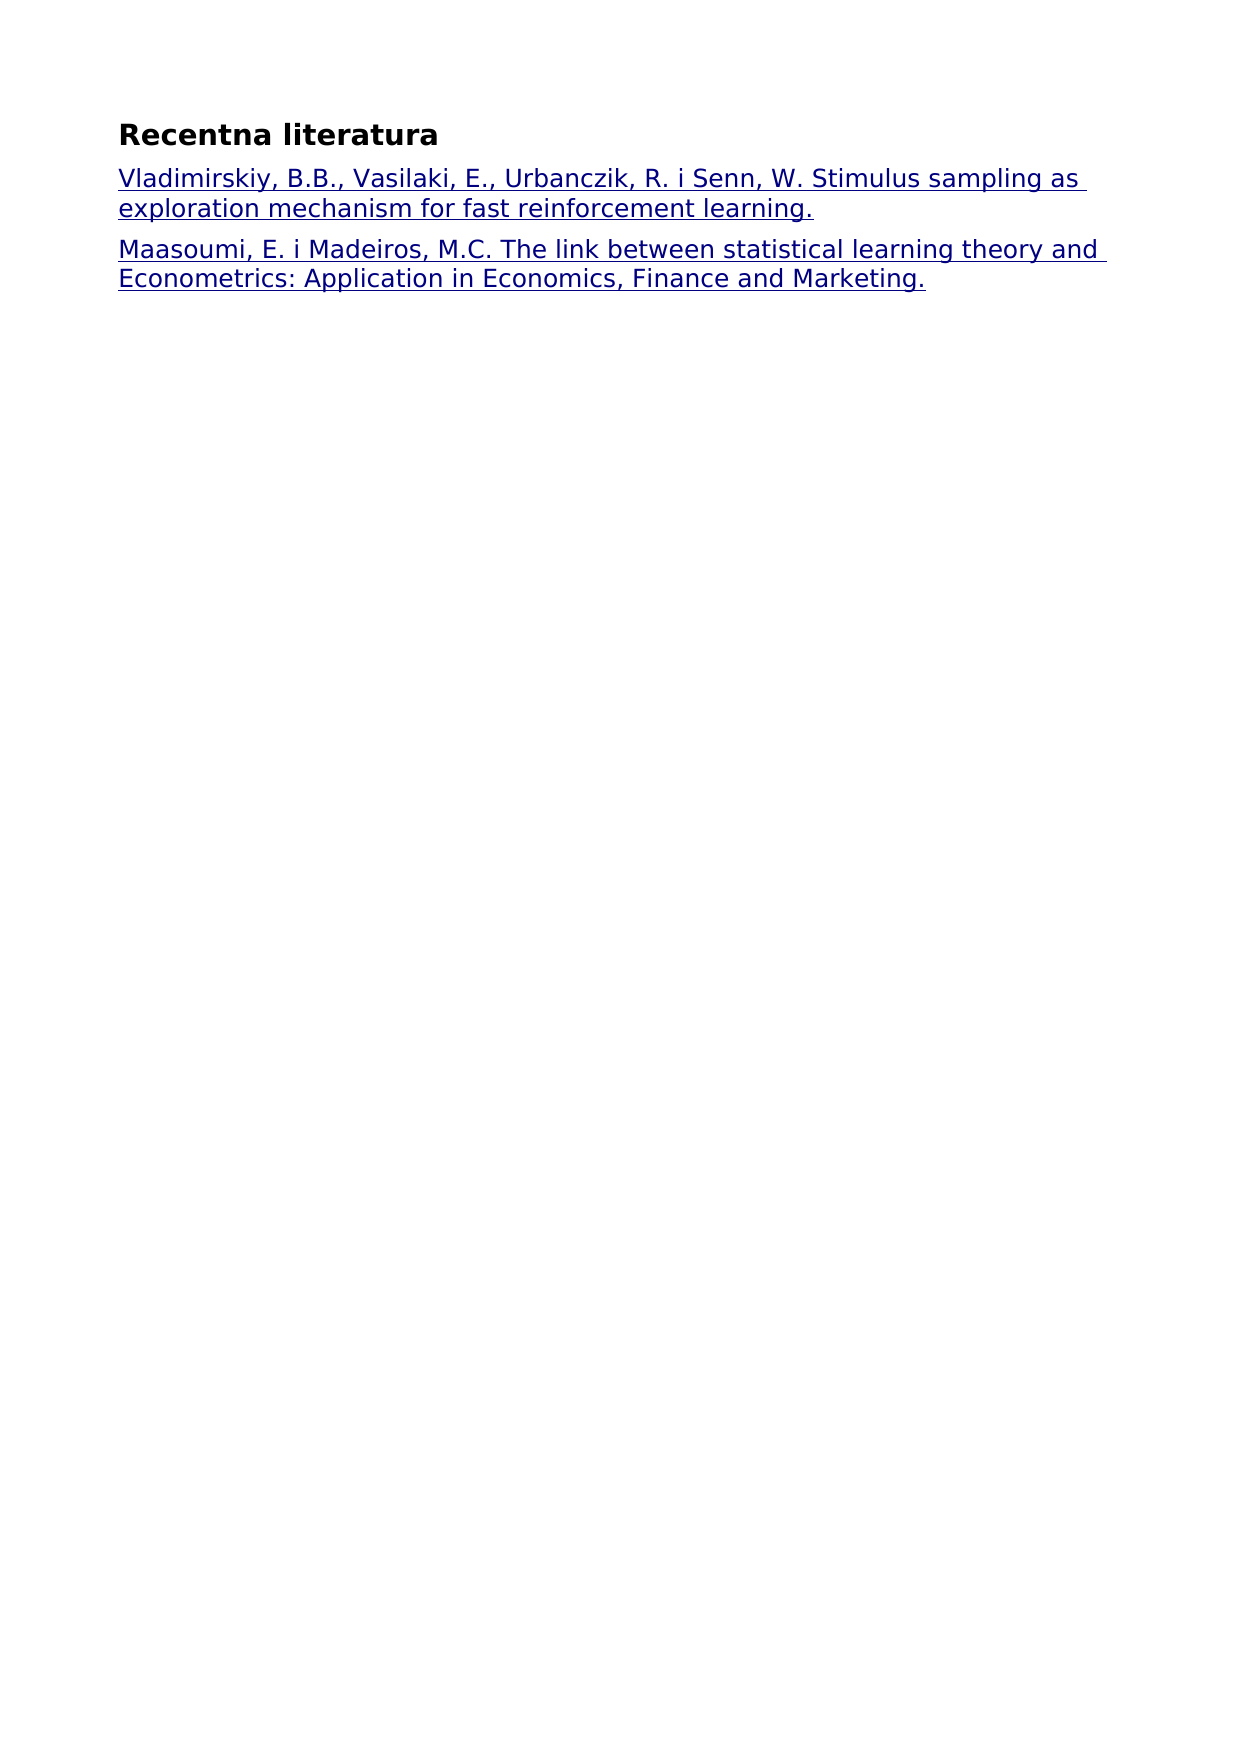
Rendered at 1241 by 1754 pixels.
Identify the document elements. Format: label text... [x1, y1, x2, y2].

text Vladimirskiy, B.B., Vasilaki, E., Urbanczik, R. i Senn, W. Stimulus sampling as exploration mechanism for fast reinforcement learning. [118, 164, 1122, 223]
text Maasoumi, E. i Madeiros, M.C. The link between statistical learning theory and Econometrics: Application in Economics, Finance and Marketing. [118, 235, 1122, 294]
subtitle Recentna literatura [118, 118, 1122, 152]
